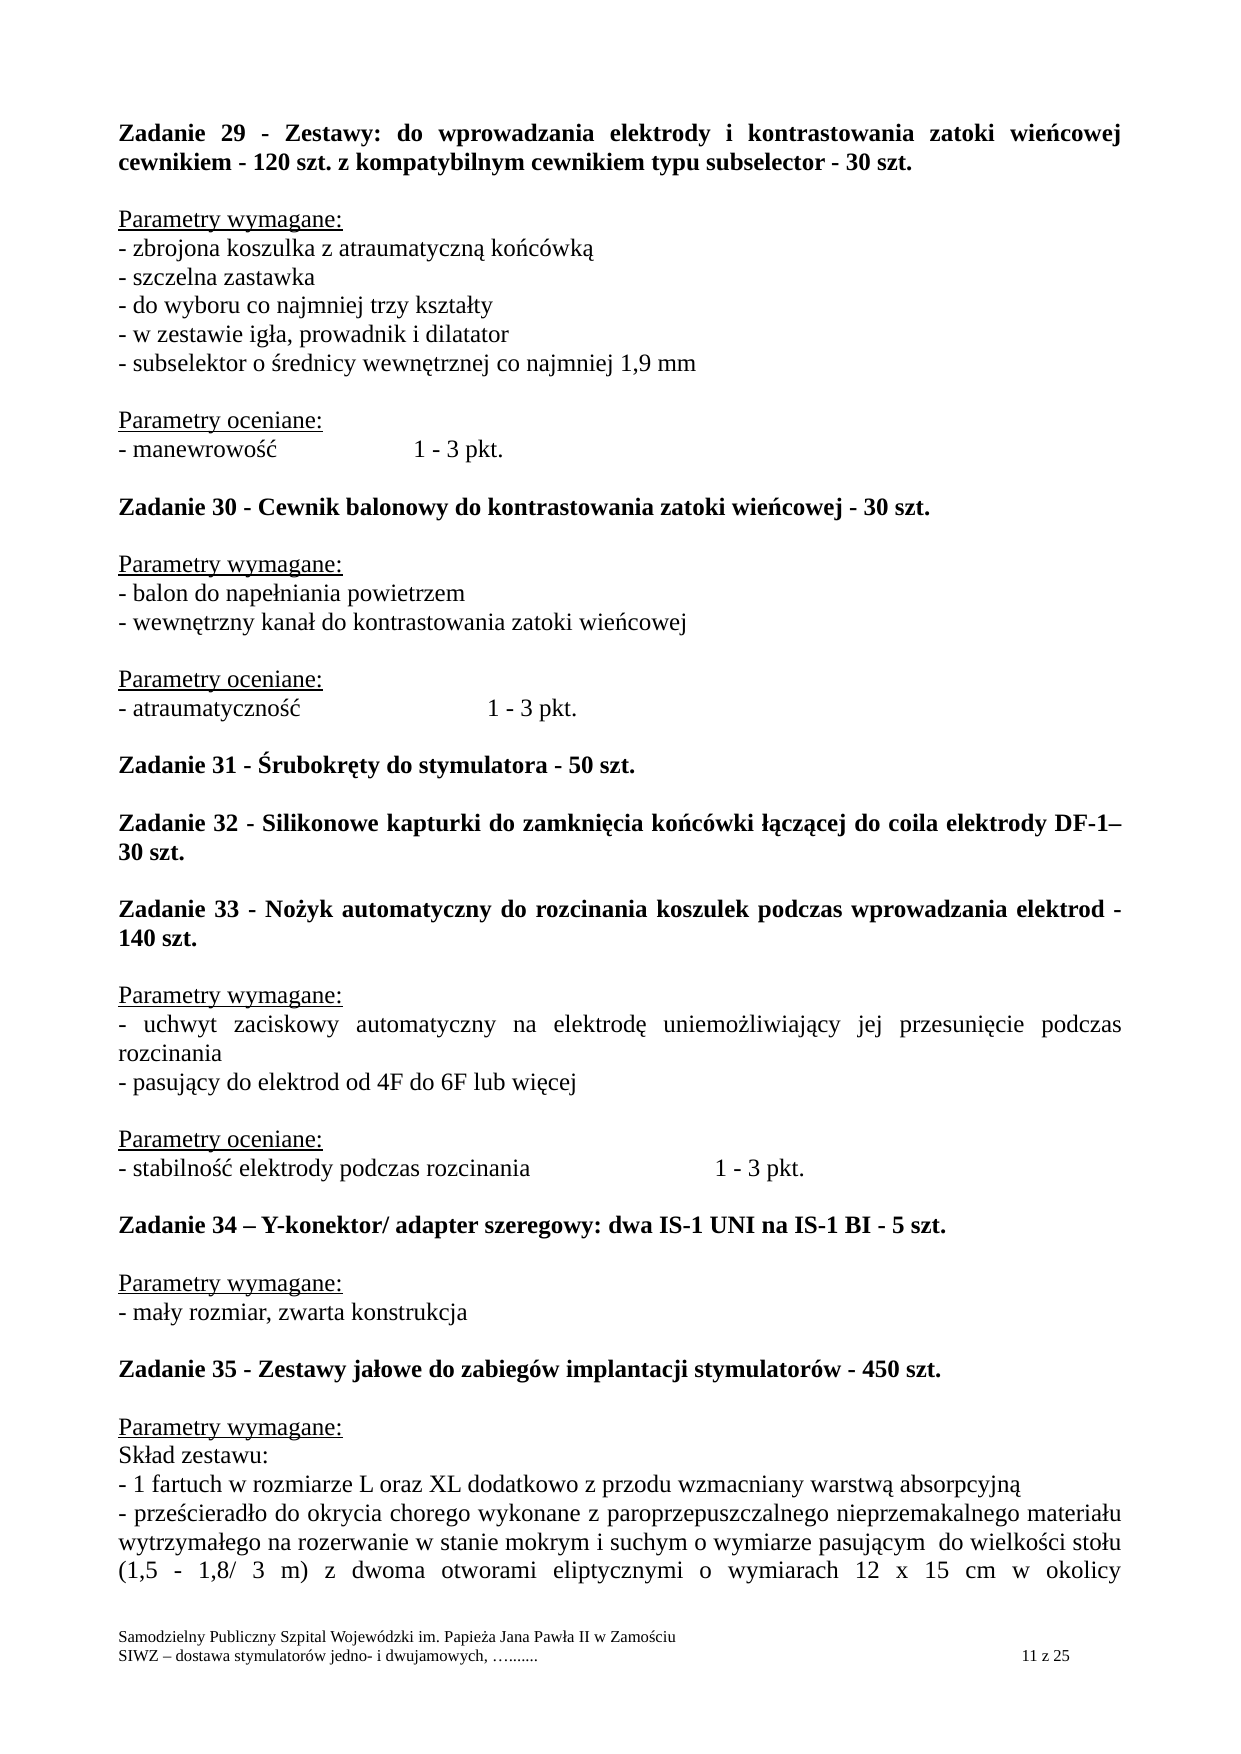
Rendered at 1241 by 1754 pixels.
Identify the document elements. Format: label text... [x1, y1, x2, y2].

text - balon do napełniania powietrzem [118, 578, 1123, 607]
text - zbrojona koszulka z atraumatyczną końcówką [118, 233, 1123, 262]
text - szczelna zastawka [118, 262, 1123, 291]
text Parametry oceniane: [118, 1124, 1123, 1153]
text Parametry wymagane: [118, 1268, 1123, 1297]
text Zadanie 35 - Zestawy jałowe do zabiegów implantacji stymulatorów - 450 szt. [118, 1354, 1123, 1383]
text - manewrowość 1 - 3 pkt. [118, 434, 1123, 463]
text - uchwyt zaciskowy automatyczny na elektrodę uniemożliwiający jej przesunięcie podczas rozcinania [118, 1009, 1123, 1067]
text - pasujący do elektrod od 4F do 6F lub więcej [118, 1067, 1123, 1096]
text - w zestawie igła, prowadnik i dilatator [118, 319, 1123, 348]
text - atraumatyczność 1 - 3 pkt. [118, 693, 1123, 722]
text - 1 fartuch w rozmiarze L oraz XL dodatkowo z przodu wzmacniany warstwą absorpcyjną [118, 1469, 1123, 1498]
text Zadanie 33 - Nożyk automatyczny do rozcinania koszulek podczas wprowadzania elektrod - 140 szt. [118, 894, 1123, 952]
text - prześcieradło do okrycia chorego wykonane z paroprzepuszczalnego nieprzemakalnego materiału wytrzymałego na rozerwanie w stanie mokrym i suchym o wymiarze pasującym do wielkości stołu (1,5 - 1,8/ 3 m) z dwoma otworami eliptycznymi o wymiarach 12 x 15 cm w okolicy [118, 1498, 1123, 1584]
text Parametry wymagane: [118, 204, 1123, 233]
text Zadanie 30 - Cewnik balonowy do kontrastowania zatoki wieńcowej - 30 szt. [118, 492, 1123, 521]
text Parametry oceniane: [118, 406, 1123, 434]
text - mały rozmiar, zwarta konstrukcja [118, 1297, 1123, 1326]
text Zadanie 29 - Zestawy: do wprowadzania elektrody i kontrastowania zatoki wieńcowej cewnikiem - 120 szt. z kompatybilnym cewnikiem typu subselector - 30 szt. [118, 118, 1123, 176]
text Parametry wymagane: [118, 981, 1123, 1009]
text - subselektor o średnicy wewnętrznej co najmniej 1,9 mm [118, 348, 1123, 377]
text Parametry wymagane: [118, 1412, 1123, 1441]
text - wewnętrzny kanał do kontrastowania zatoki wieńcowej [118, 607, 1123, 636]
text Zadanie 34 – Y-konektor/ adapter szeregowy: dwa IS-1 UNI na IS-1 BI - 5 szt. [118, 1211, 1123, 1239]
text - do wyboru co najmniej trzy kształty [118, 291, 1123, 319]
text - stabilność elektrody podczas rozcinania 1 - 3 pkt. [118, 1153, 1123, 1182]
text Zadanie 31 - Śrubokręty do stymulatora - 50 szt. [118, 751, 1123, 779]
text Skład zestawu: [118, 1441, 1123, 1469]
text Parametry wymagane: [118, 549, 1123, 578]
text Zadanie 32 - Silikonowe kapturki do zamknięcia końcówki łączącej do coila elektrody DF-1– 30 szt. [118, 808, 1123, 866]
text Parametry oceniane: [118, 664, 1123, 693]
